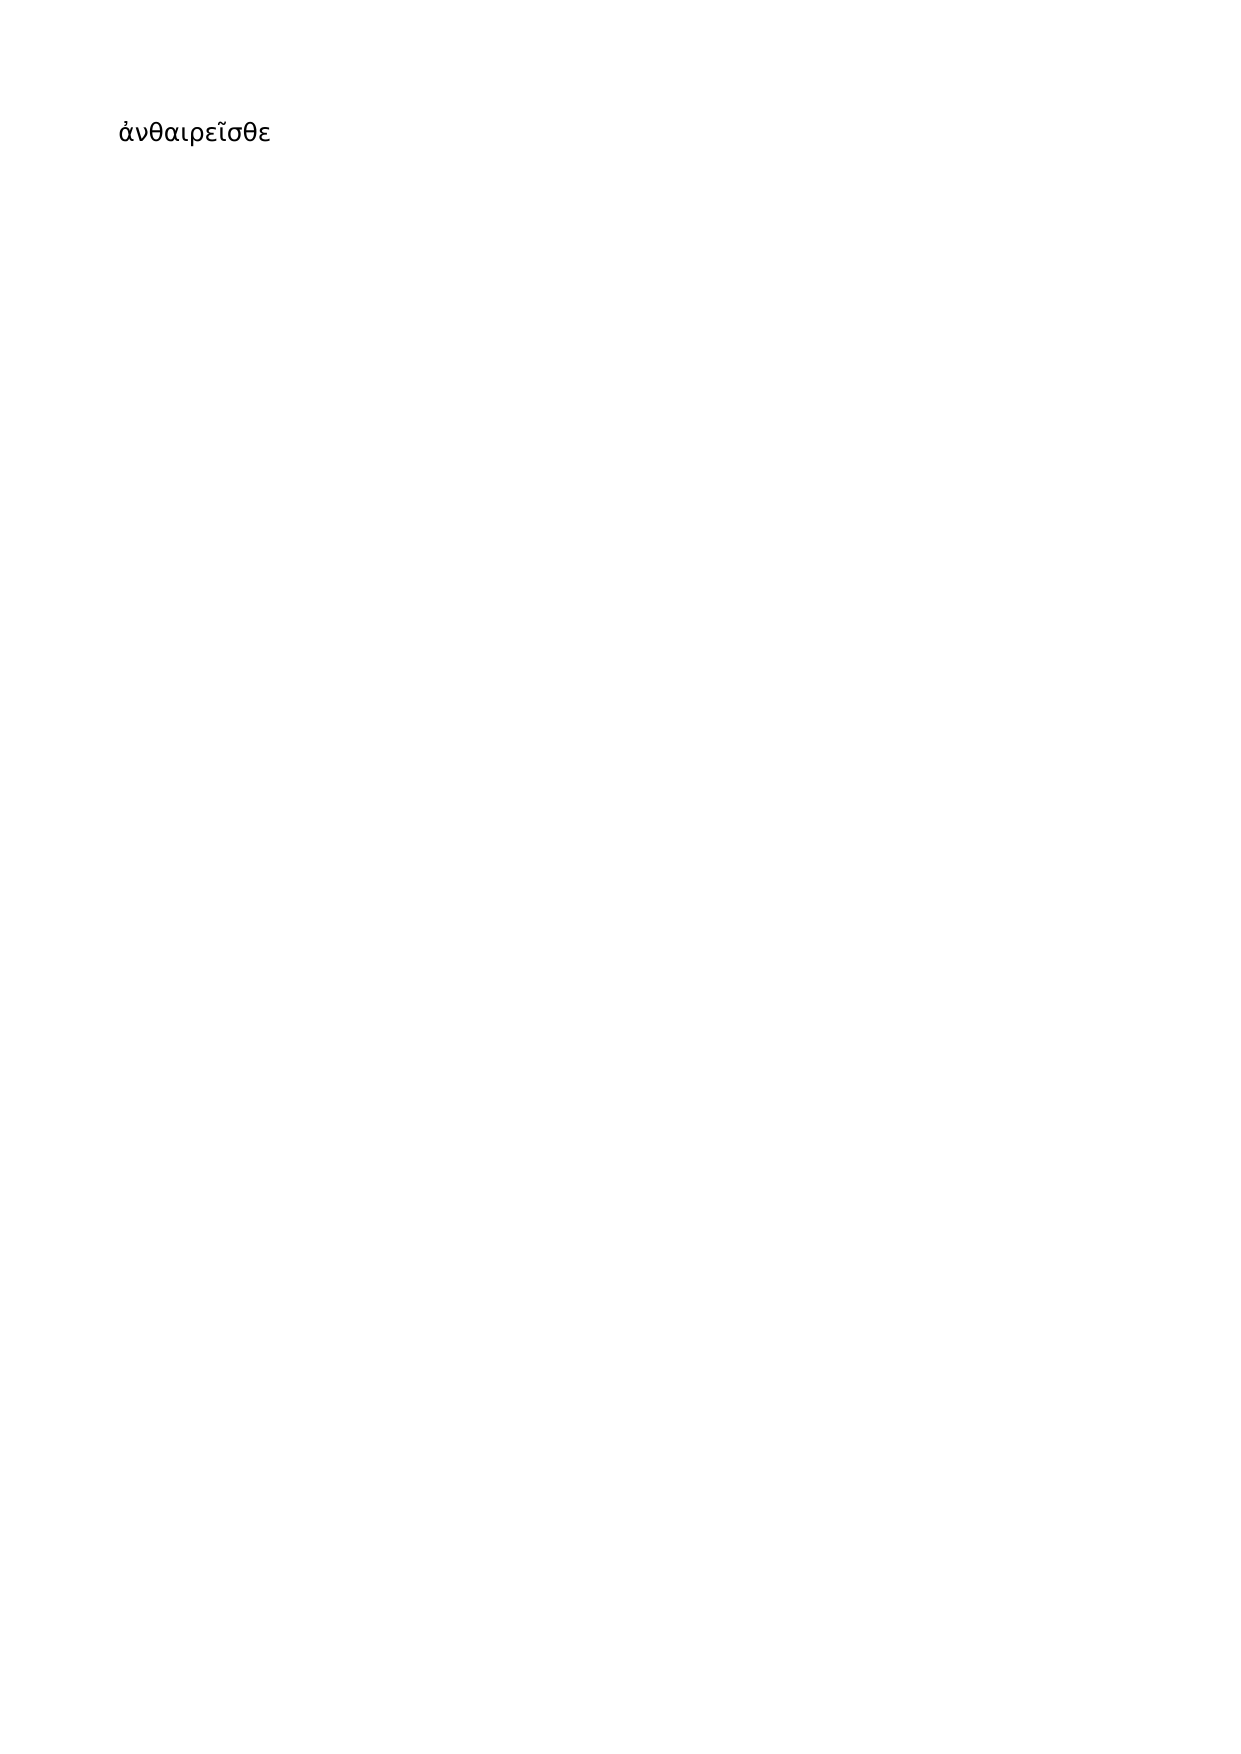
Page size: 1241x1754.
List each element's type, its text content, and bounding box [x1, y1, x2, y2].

text ἀνθαιρεῖσθε [118, 118, 1122, 147]
